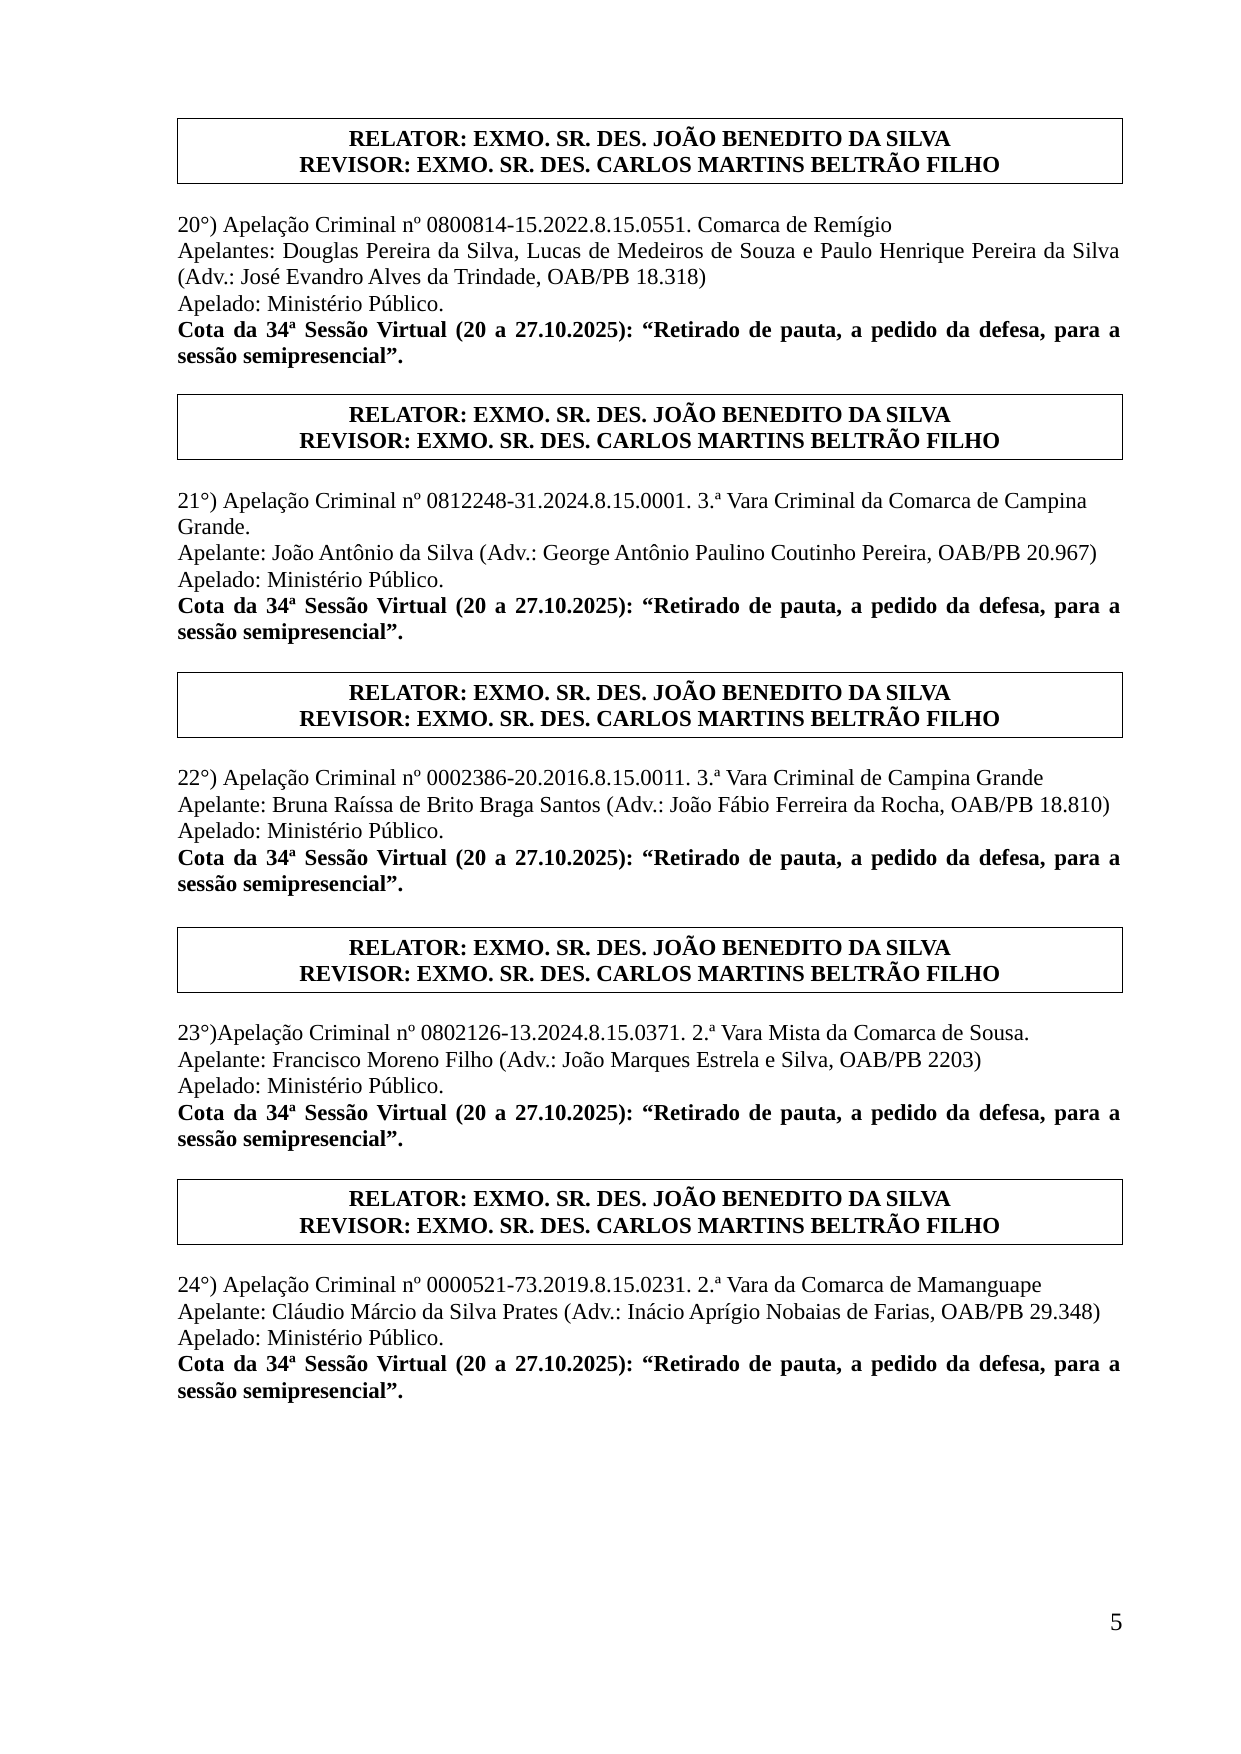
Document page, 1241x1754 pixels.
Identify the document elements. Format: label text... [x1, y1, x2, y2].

table_header RELATOR: EXMO. SR. DES. JOÃO BENEDITO DA SILVA REVISOR: EXMO. SR. DES. CARLOS MARTINS BELTRÃO FILHO [178, 395, 1122, 459]
text Apelado: Ministério Público. [177, 1072, 1122, 1098]
table_header RELATOR: EXMO. SR. DES. JOÃO BENEDITO DA SILVA REVISOR: EXMO. SR. DES. CARLOS MARTINS BELTRÃO FILHO [178, 1180, 1122, 1244]
text Apelantes: Douglas Pereira da Silva, Lucas de Medeiros de Souza e Paulo Henrique Pereira da Silva (Adv.: José Evandro Alves da Trindade, OAB/PB 18.318) [177, 237, 1122, 290]
text 21°) Apelação Criminal nº 0812248-31.2024.8.15.0001. 3.ª Vara Criminal da Comarca de Campina Grande. [177, 487, 1122, 539]
text 20°) Apelação Criminal nº 0800814-15.2022.8.15.0551. Comarca de Remígio [177, 211, 1122, 237]
text Apelante: Bruna Raíssa de Brito Braga Santos (Adv.: João Fábio Ferreira da Rocha, OAB/PB 18.810) [177, 791, 1122, 817]
text Apelado: Ministério Público. [177, 566, 1122, 592]
text Cota da 34ª Sessão Virtual (20 a 27.10.2025): “Retirado de pauta, a pedido da defesa, para a sessão semipresencial”. [177, 844, 1122, 897]
text Apelante: Francisco Moreno Filho (Adv.: João Marques Estrela e Silva, OAB/PB 2203) [177, 1046, 1122, 1072]
text Cota da 34ª Sessão Virtual (20 a 27.10.2025): “Retirado de pauta, a pedido da defesa, para a sessão semipresencial”. [177, 316, 1122, 369]
table_header RELATOR: EXMO. SR. DES. JOÃO BENEDITO DA SILVA REVISOR: EXMO. SR. DES. CARLOS MARTINS BELTRÃO FILHO [178, 928, 1122, 992]
text Apelado: Ministério Público. [177, 1324, 1122, 1350]
table_header RELATOR: EXMO. SR. DES. JOÃO BENEDITO DA SILVA REVISOR: EXMO. SR. DES. CARLOS MARTINS BELTRÃO FILHO [178, 119, 1122, 183]
text 22°) Apelação Criminal nº 0002386-20.2016.8.15.0011. 3.ª Vara Criminal de Campina Grande [177, 764, 1122, 791]
text Apelante: João Antônio da Silva (Adv.: George Antônio Paulino Coutinho Pereira, OAB/PB 20.967) [177, 539, 1122, 566]
text Cota da 34ª Sessão Virtual (20 a 27.10.2025): “Retirado de pauta, a pedido da defesa, para a sessão semipresencial”. [177, 592, 1122, 645]
text Apelado: Ministério Público. [177, 290, 1122, 316]
text Apelado: Ministério Público. [177, 817, 1122, 843]
text Apelante: Cláudio Márcio da Silva Prates (Adv.: Inácio Aprígio Nobaias de Farias, OAB/PB 29.348) [177, 1298, 1122, 1324]
text Cota da 34ª Sessão Virtual (20 a 27.10.2025): “Retirado de pauta, a pedido da defesa, para a sessão semipresencial”. [177, 1099, 1122, 1152]
text 24°) Apelação Criminal nº 0000521-73.2019.8.15.0231. 2.ª Vara da Comarca de Mamanguape [177, 1271, 1122, 1298]
text Cota da 34ª Sessão Virtual (20 a 27.10.2025): “Retirado de pauta, a pedido da defesa, para a sessão semipresencial”. [177, 1350, 1122, 1403]
table_header RELATOR: EXMO. SR. DES. JOÃO BENEDITO DA SILVA REVISOR: EXMO. SR. DES. CARLOS MARTINS BELTRÃO FILHO [178, 673, 1122, 737]
text 23°)Apelação Criminal nº 0802126-13.2024.8.15.0371. 2.ª Vara Mista da Comarca de Sousa. [177, 1019, 1122, 1046]
